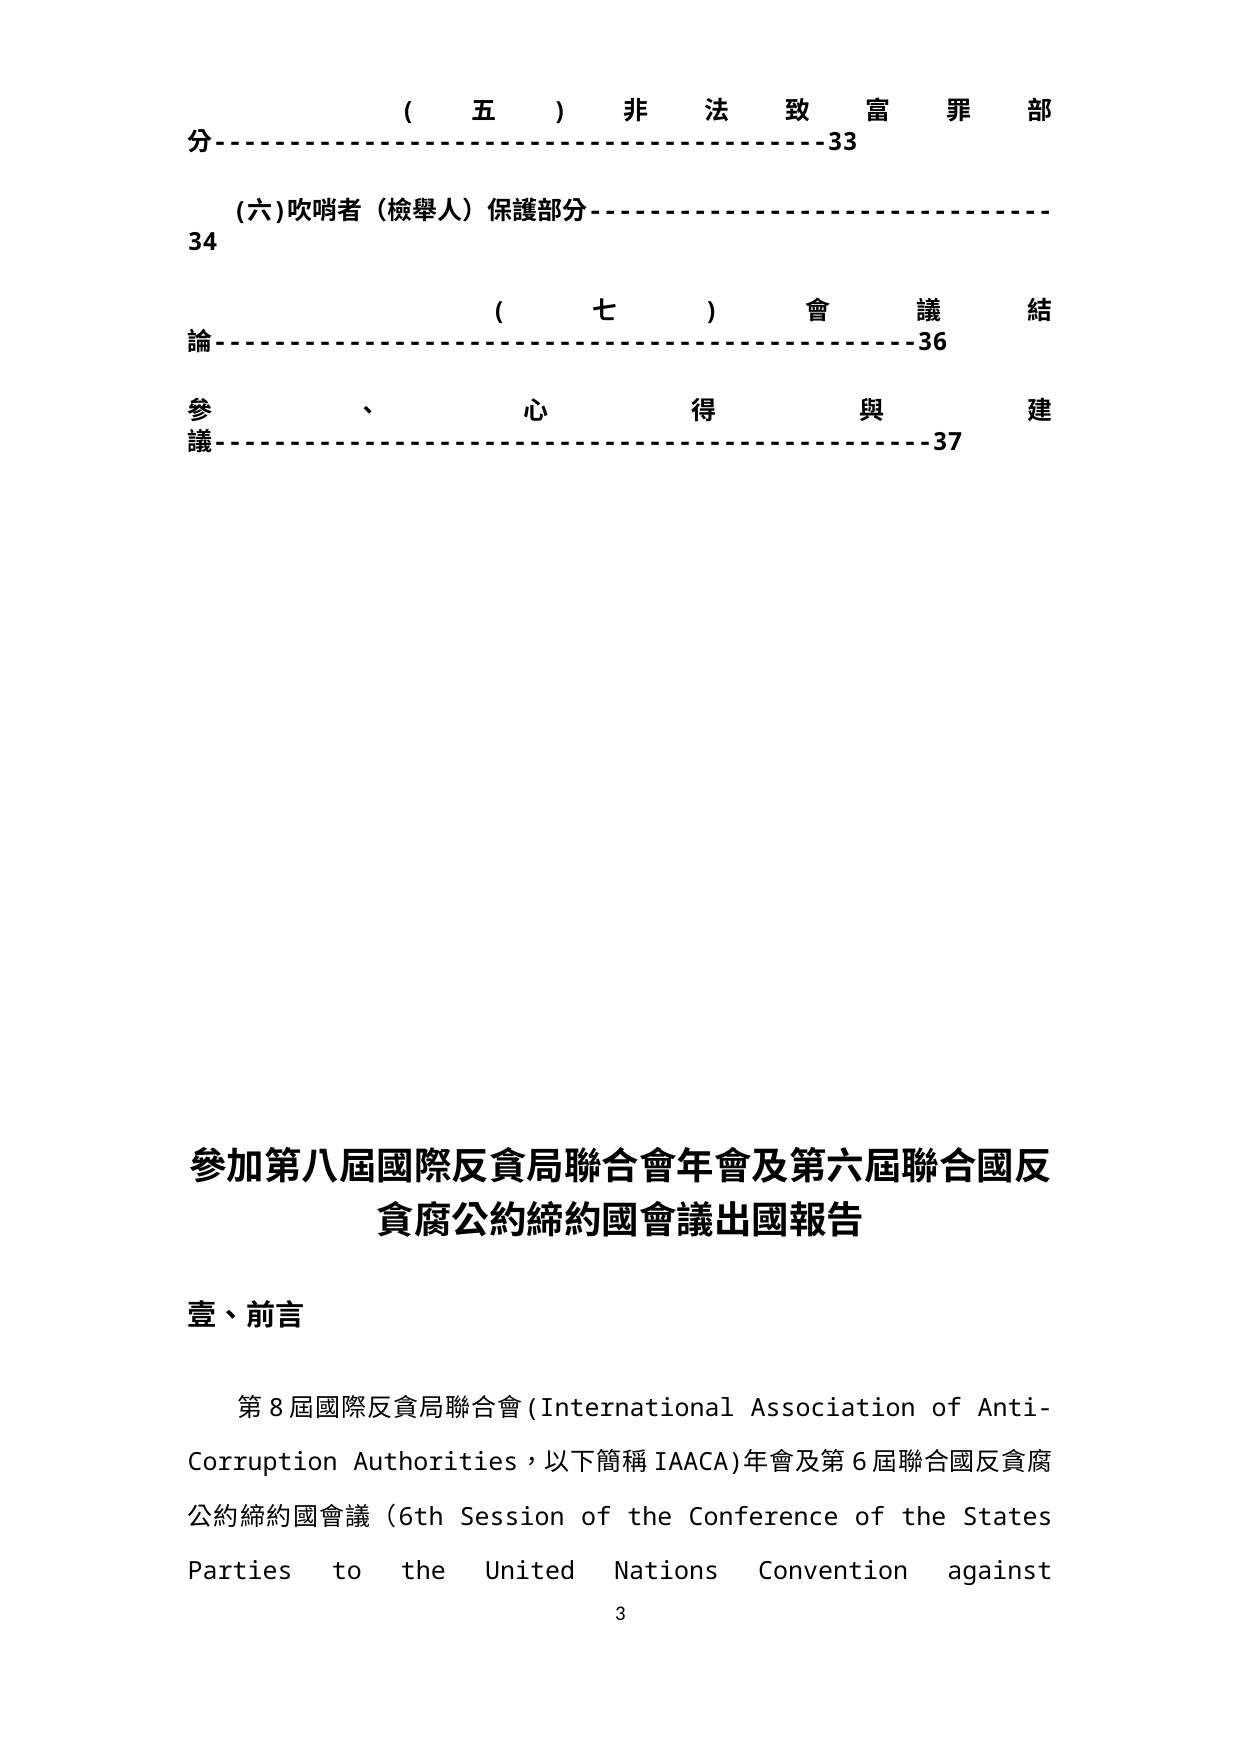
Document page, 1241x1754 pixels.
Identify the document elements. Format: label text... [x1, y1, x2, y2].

text 壹、前言 [187, 1282, 1053, 1336]
text 參、心得與建議------------------------------------------------37 [187, 394, 1053, 457]
text (七)會議結論-----------------------------------------------36 [187, 294, 1053, 357]
text 第8屆國際反貪局聯合會(International Association of Anti-Corruption Authorities，以下簡稱IAACA)年會及第6屆聯合國反貪腐公約締約國會議（6th Session of the Conference of the States Parties to the United Nations Convention against [187, 1373, 1053, 1590]
text (五)非法致富罪部分-----------------------------------------33 [187, 94, 1053, 157]
text 參加第八屆國際反貪局聯合會年會及第六屆聯合國反貪腐公約締約國會議出國報告 [187, 1136, 1053, 1244]
text (六)吹哨者（檢舉人）保護部分-------------------------------34 [187, 194, 1053, 257]
